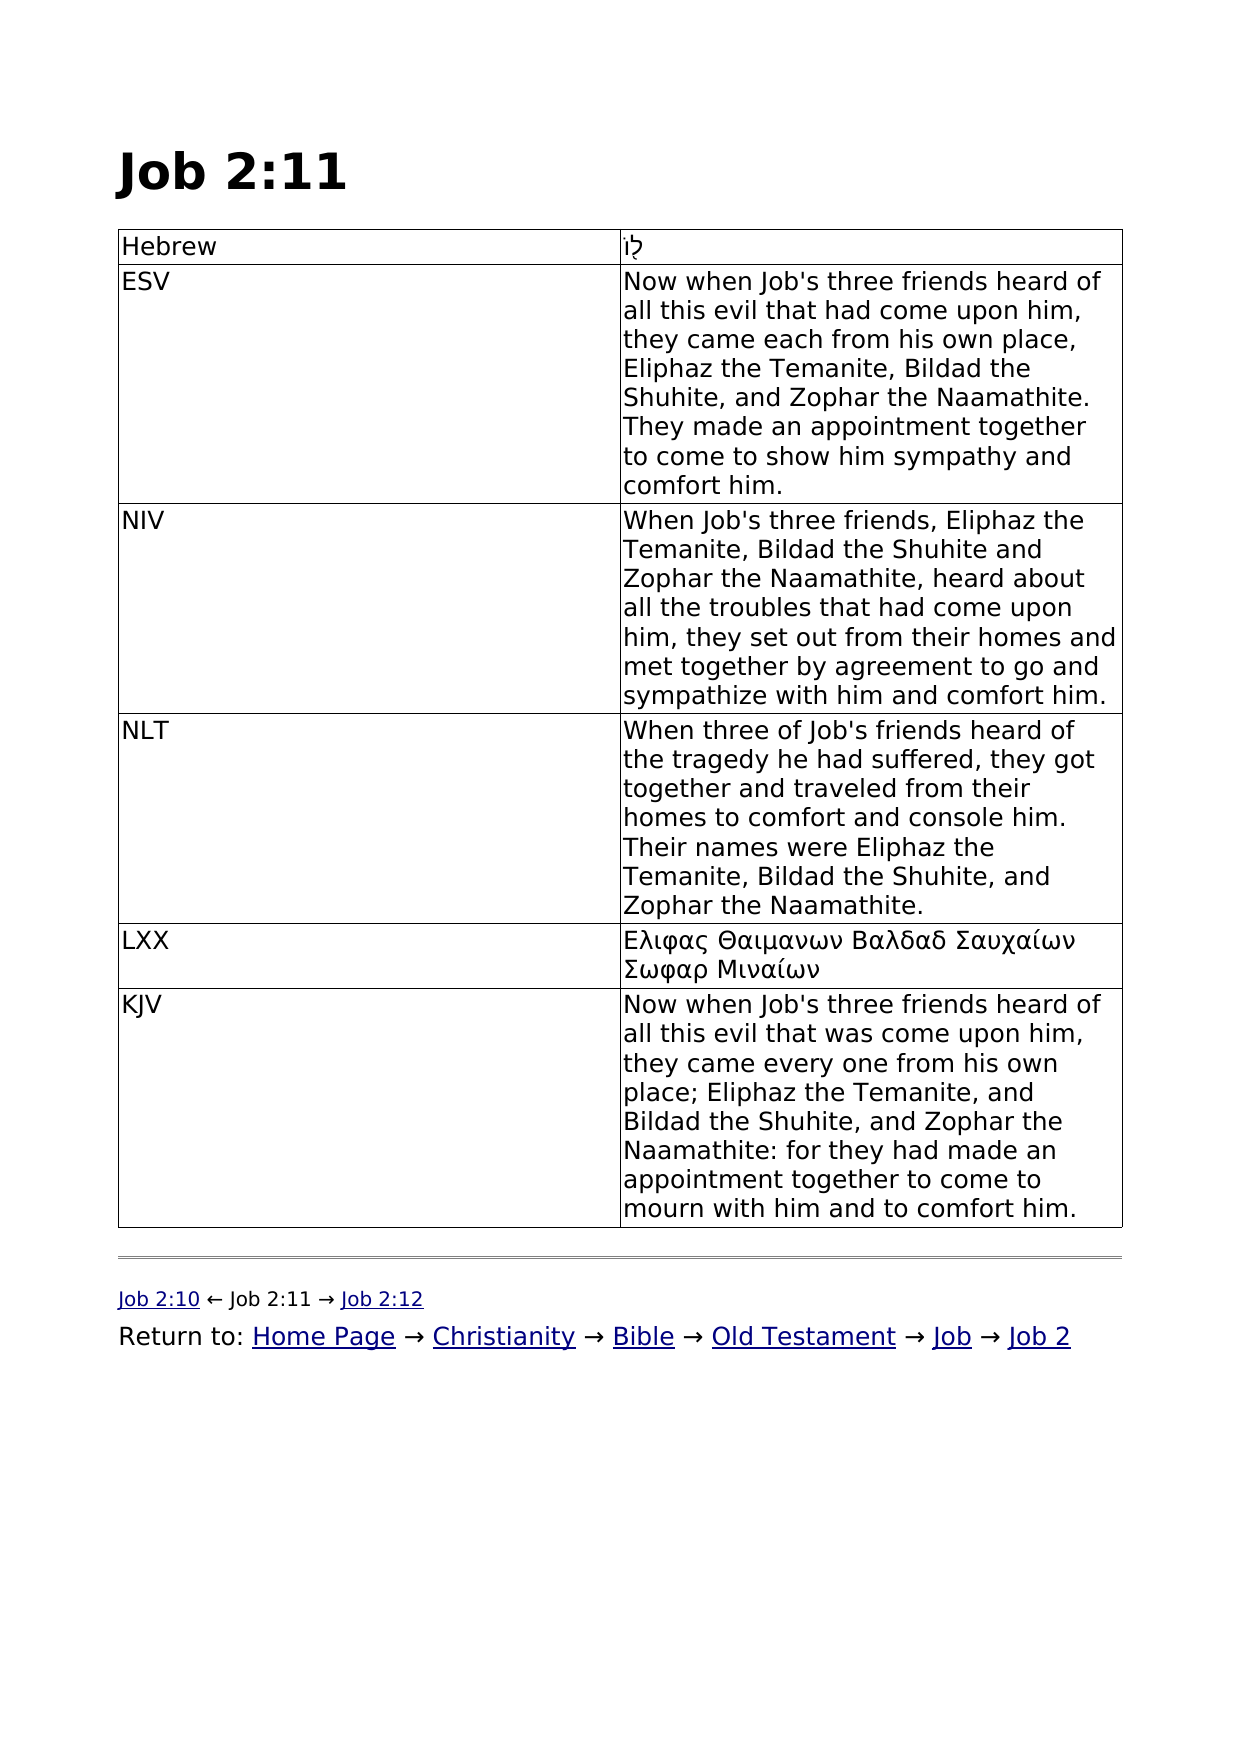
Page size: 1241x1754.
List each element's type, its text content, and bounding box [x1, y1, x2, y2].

table_cell When three of Job's friends heard of the tragedy he had suffered, they got together and traveled from their homes to comfort and console him. Their names were Eliphaz the Temanite, Bildad the Shuhite, and Zophar the Naamathite. [621, 714, 1122, 923]
table_header ל֖וֹ [621, 230, 1122, 264]
table_cell Ελιφας Θαιμανων Βαλδαδ Σαυχαίων Σωφαρ Μιναίων [621, 924, 1122, 987]
text Job 2:10 ← Job 2:11 → Job 2:12 [118, 1288, 1122, 1322]
subtitle Job 2:11 [118, 143, 1122, 201]
table_cell KJV [119, 989, 620, 1227]
table_header Hebrew [119, 230, 620, 264]
table_cell NIV [119, 504, 620, 713]
table_cell NLT [119, 714, 620, 923]
table_cell LXX [119, 924, 620, 987]
table_cell Now when Job's three friends heard of all this evil that was come upon him, they came every one from his own place; Eliphaz the Temanite, and Bildad the Shuhite, and Zophar the Naamathite: for they had made an appointment together to come to mourn with him and to comfort him. [621, 989, 1122, 1227]
text Return to: Home Page → Christianity → Bible → Old Testament → Job → Job 2 [118, 1322, 1122, 1351]
table_cell Now when Job's three friends heard of all this evil that had come upon him, they came each from his own place, Eliphaz the Temanite, Bildad the Shuhite, and Zophar the Naamathite. They made an appointment together to come to show him sympathy and comfort him. [621, 265, 1122, 503]
table_cell ESV [119, 265, 620, 503]
table_cell When Job's three friends, Eliphaz the Temanite, Bildad the Shuhite and Zophar the Naamathite, heard about all the troubles that had come upon him, they set out from their homes and met together by agreement to go and sympathize with him and comfort him. [621, 504, 1122, 713]
